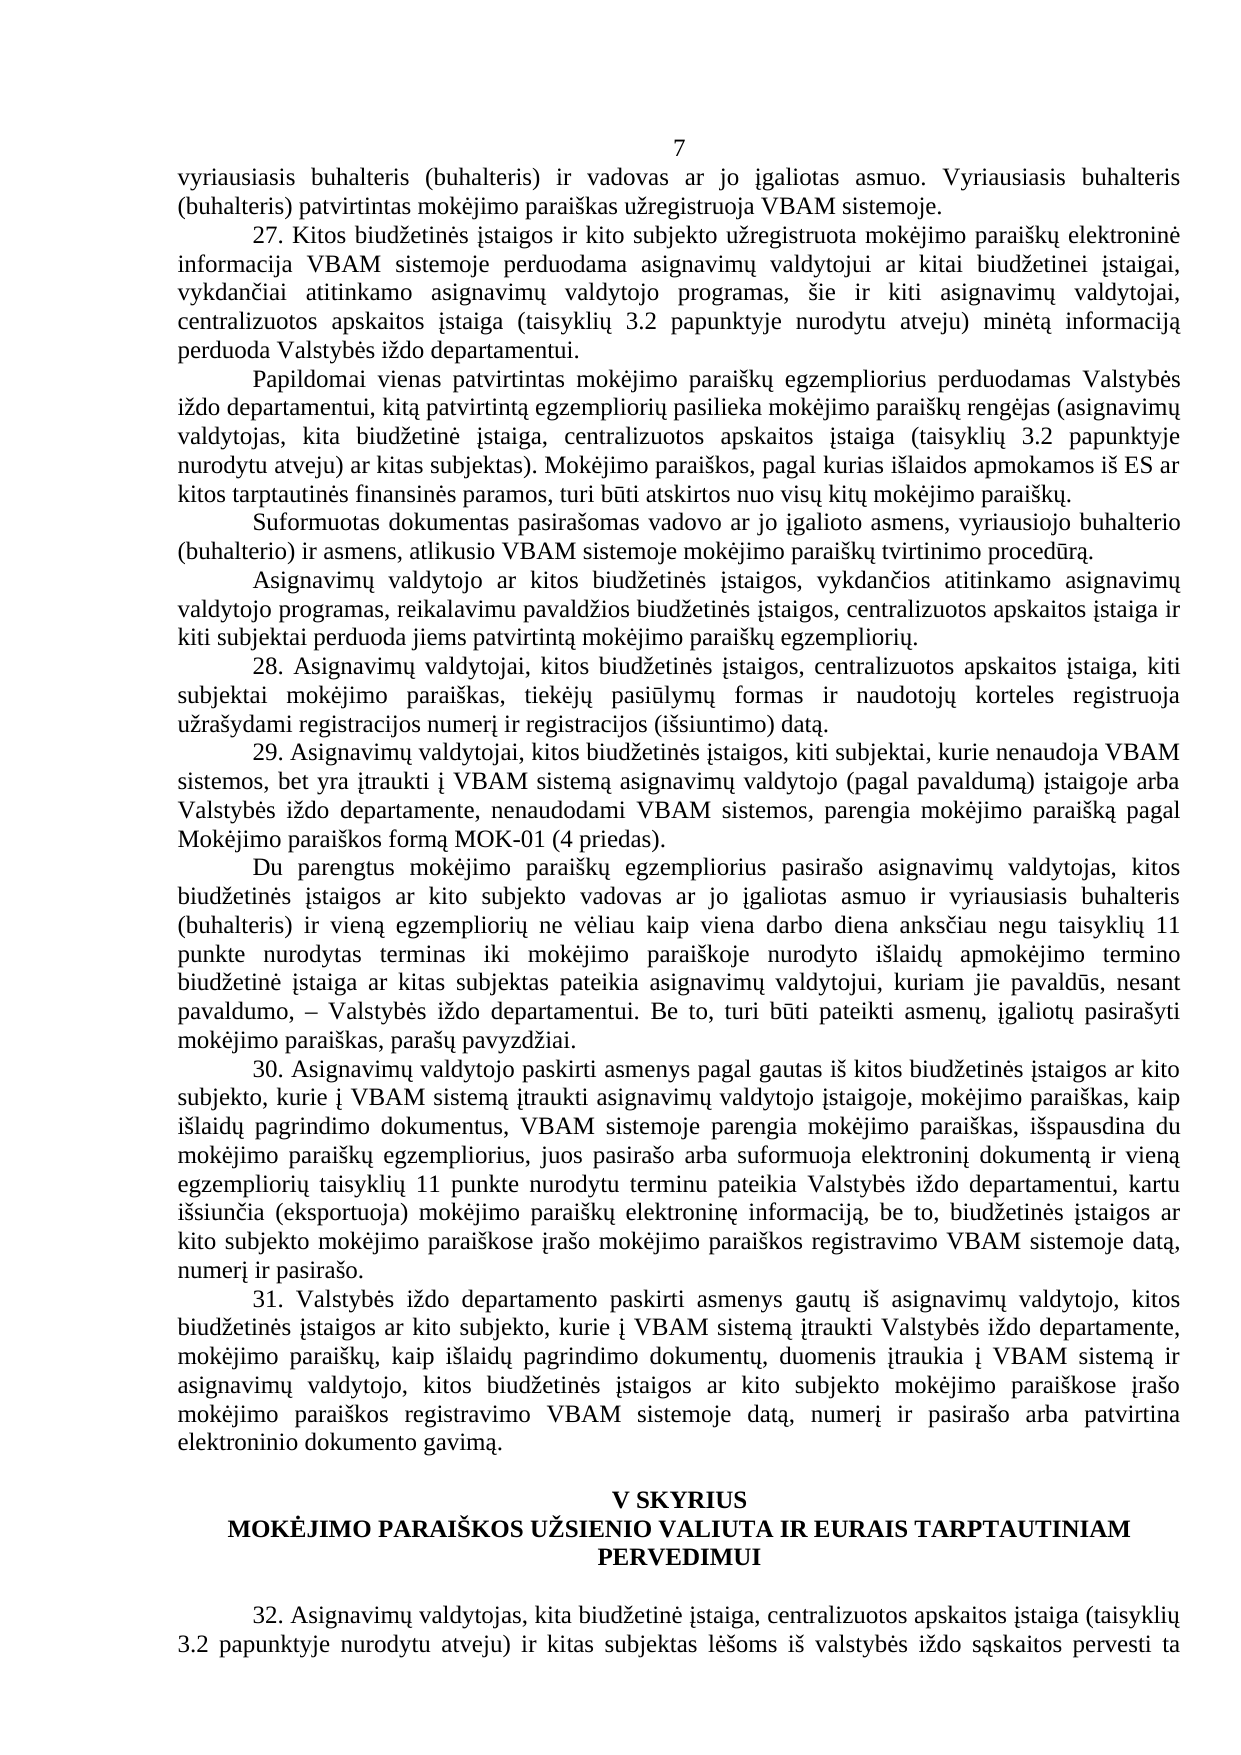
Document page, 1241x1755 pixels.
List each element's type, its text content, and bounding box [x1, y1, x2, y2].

text 29. Asignavimų valdytojai, kitos biudžetinės įstaigos, kiti subjektai, kurie nenaudoja VBAM sistemos, bet yra įtraukti į VBAM sistemą asignavimų valdytojo (pagal pavaldumą) įstaigoje arba Valstybės iždo departamente, nenaudodami VBAM sistemos, parengia mokėjimo paraišką pagal Mokėjimo paraiškos formą MOK-01 (4 priedas). [177, 737, 1181, 852]
text Suformuotas dokumentas pasirašomas vadovo ar jo įgalioto asmens, vyriausiojo buhalterio (buhalterio) ir asmens, atlikusio VBAM sistemoje mokėjimo paraiškų tvirtinimo procedūrą. [177, 507, 1181, 565]
text Du parengtus mokėjimo paraiškų egzempliorius pasirašo asignavimų valdytojas, kitos biudžetinės įstaigos ar kito subjekto vadovas ar jo įgaliotas asmuo ir vyriausiasis buhalteris (buhalteris) ir vieną egzempliorių ne vėliau kaip viena darbo diena anksčiau negu taisyklių 11 punkte nurodytas terminas iki mokėjimo paraiškoje nurodyto išlaidų apmokėjimo termino biudžetinė įstaiga ar kitas subjektas pateikia asignavimų valdytojui, kuriam jie pavaldūs, nesant pavaldumo, – Valstybės iždo departamentui. Be to, turi būti pateikti asmenų, įgaliotų pasirašyti mokėjimo paraiškas, parašų pavyzdžiai. [177, 852, 1181, 1054]
text 32. Asignavimų valdytojas, kita biudžetinė įstaiga, centralizuotos apskaitos įstaiga (taisyklių 3.2 papunktyje nurodytu atveju) ir kitas subjektas lėšoms iš valstybės iždo sąskaitos pervesti ta [177, 1600, 1181, 1657]
text 31. Valstybės iždo departamento paskirti asmenys gautų iš asignavimų valdytojo, kitos biudžetinės įstaigos ar kito subjekto, kurie į VBAM sistemą įtraukti Valstybės iždo departamente, mokėjimo paraiškų, kaip išlaidų pagrindimo dokumentų, duomenis įtraukia į VBAM sistemą ir asignavimų valdytojo, kitos biudžetinės įstaigos ar kito subjekto mokėjimo paraiškose įrašo mokėjimo paraiškos registravimo VBAM sistemoje datą, numerį ir pasirašo arba patvirtina elektroninio dokumento gavimą. [177, 1284, 1181, 1456]
text 30. Asignavimų valdytojo paskirti asmenys pagal gautas iš kitos biudžetinės įstaigos ar kito subjekto, kurie į VBAM sistemą įtraukti asignavimų valdytojo įstaigoje, mokėjimo paraiškas, kaip išlaidų pagrindimo dokumentus, VBAM sistemoje parengia mokėjimo paraiškas, išspausdina du mokėjimo paraiškų egzempliorius, juos pasirašo arba suformuoja elektroninį dokumentą ir vieną egzempliorių taisyklių 11 punkte nurodytu terminu pateikia Valstybės iždo departamentui, kartu išsiunčia (eksportuoja) mokėjimo paraiškų elektroninę informaciją, be to, biudžetinės įstaigos ar kito subjekto mokėjimo paraiškose įrašo mokėjimo paraiškos registravimo VBAM sistemoje datą, numerį ir pasirašo. [177, 1054, 1181, 1284]
text 27. Kitos biudžetinės įstaigos ir kito subjekto užregistruota mokėjimo paraiškų elektroninė informacija VBAM sistemoje perduodama asignavimų valdytojui ar kitai biudžetinei įstaigai, vykdančiai atitinkamo asignavimų valdytojo programas, šie ir kiti asignavimų valdytojai, centralizuotos apskaitos įstaiga (taisyklių 3.2 papunktyje nurodytu atveju) minėtą informaciją perduoda Valstybės iždo departamentui. [177, 220, 1181, 364]
text V SKYRIUS [177, 1485, 1181, 1514]
text Papildomai vienas patvirtintas mokėjimo paraiškų egzempliorius perduodamas Valstybės iždo departamentui, kitą patvirtintą egzempliorių pasilieka mokėjimo paraiškų rengėjas (asignavimų valdytojas, kita biudžetinė įstaiga, centralizuotos apskaitos įstaiga (taisyklių 3.2 papunktyje nurodytu atveju) ar kitas subjektas). Mokėjimo paraiškos, pagal kurias išlaidos apmokamos iš ES ar kitos tarptautinės finansinės paramos, turi būti atskirtos nuo visų kitų mokėjimo paraiškų. [177, 364, 1181, 507]
text MOKĖJIMO PARAIŠKOS UŽSIENIO VALIUTA IR EURAIS TARPTAUTINIAM PERVEDIMUI [177, 1514, 1181, 1571]
text vyriausiasis buhalteris (buhalteris) ir vadovas ar jo įgaliotas asmuo. Vyriausiasis buhalteris (buhalteris) patvirtintas mokėjimo paraiškas užregistruoja VBAM sistemoje. [177, 162, 1181, 220]
text Asignavimų valdytojo ar kitos biudžetinės įstaigos, vykdančios atitinkamo asignavimų valdytojo programas, reikalavimu pavaldžios biudžetinės įstaigos, centralizuotos apskaitos įstaiga ir kiti subjektai perduoda jiems patvirtintą mokėjimo paraiškų egzempliorių. [177, 565, 1181, 651]
text 28. Asignavimų valdytojai, kitos biudžetinės įstaigos, centralizuotos apskaitos įstaiga, kiti subjektai mokėjimo paraiškas, tiekėjų pasiūlymų formas ir naudotojų korteles registruoja užrašydami registracijos numerį ir registracijos (išsiuntimo) datą. [177, 651, 1181, 737]
